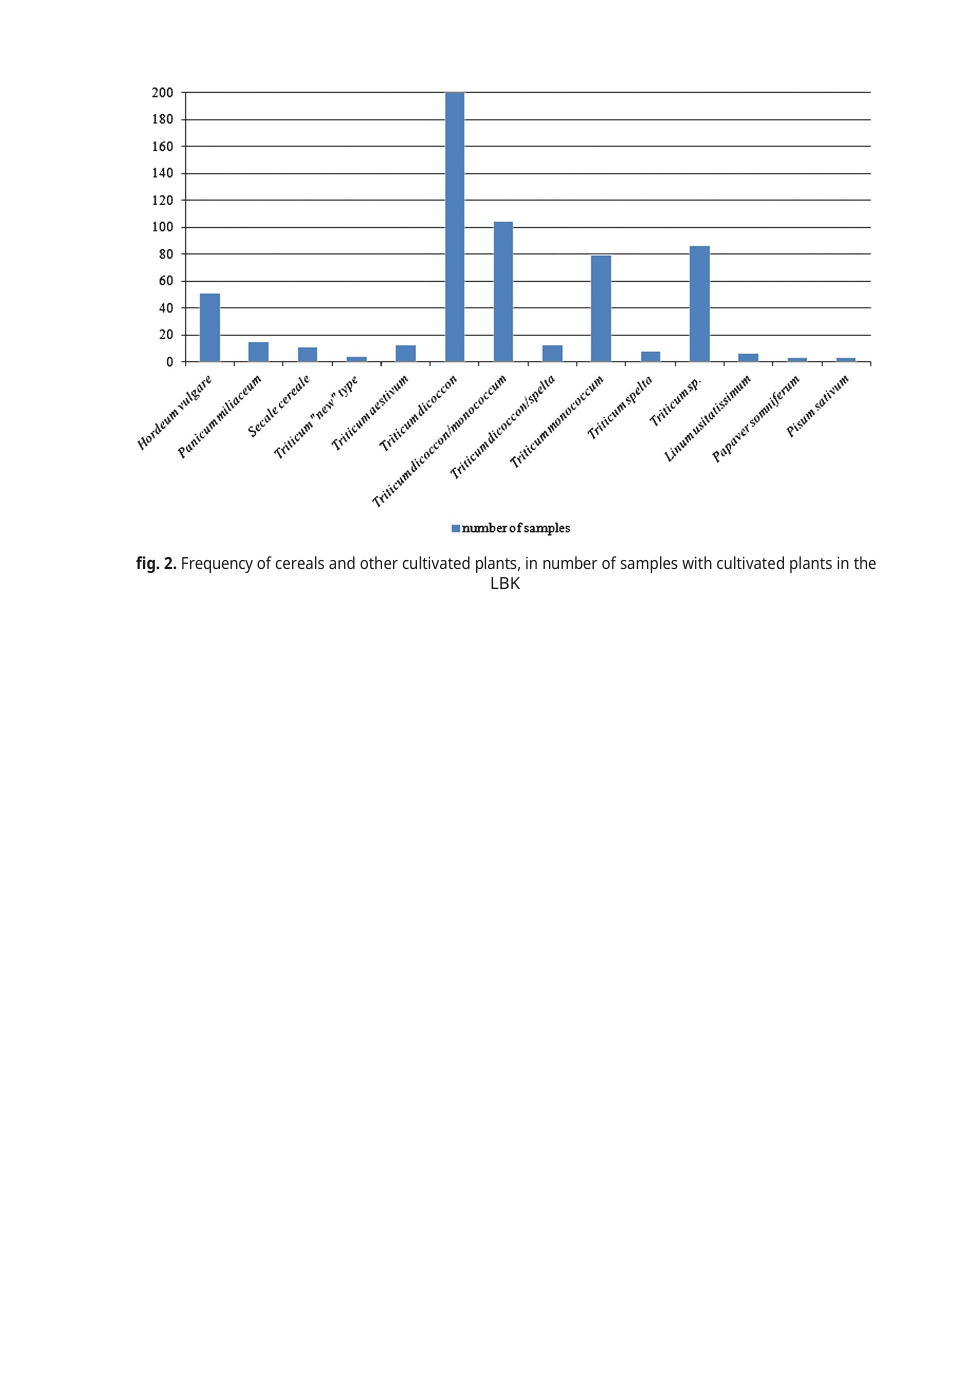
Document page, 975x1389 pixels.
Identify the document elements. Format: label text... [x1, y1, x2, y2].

text fig. 2. Frequency of cereals and other cultivated plants, in number of samples with cultivated plants in the LBK [136, 553, 885, 593]
